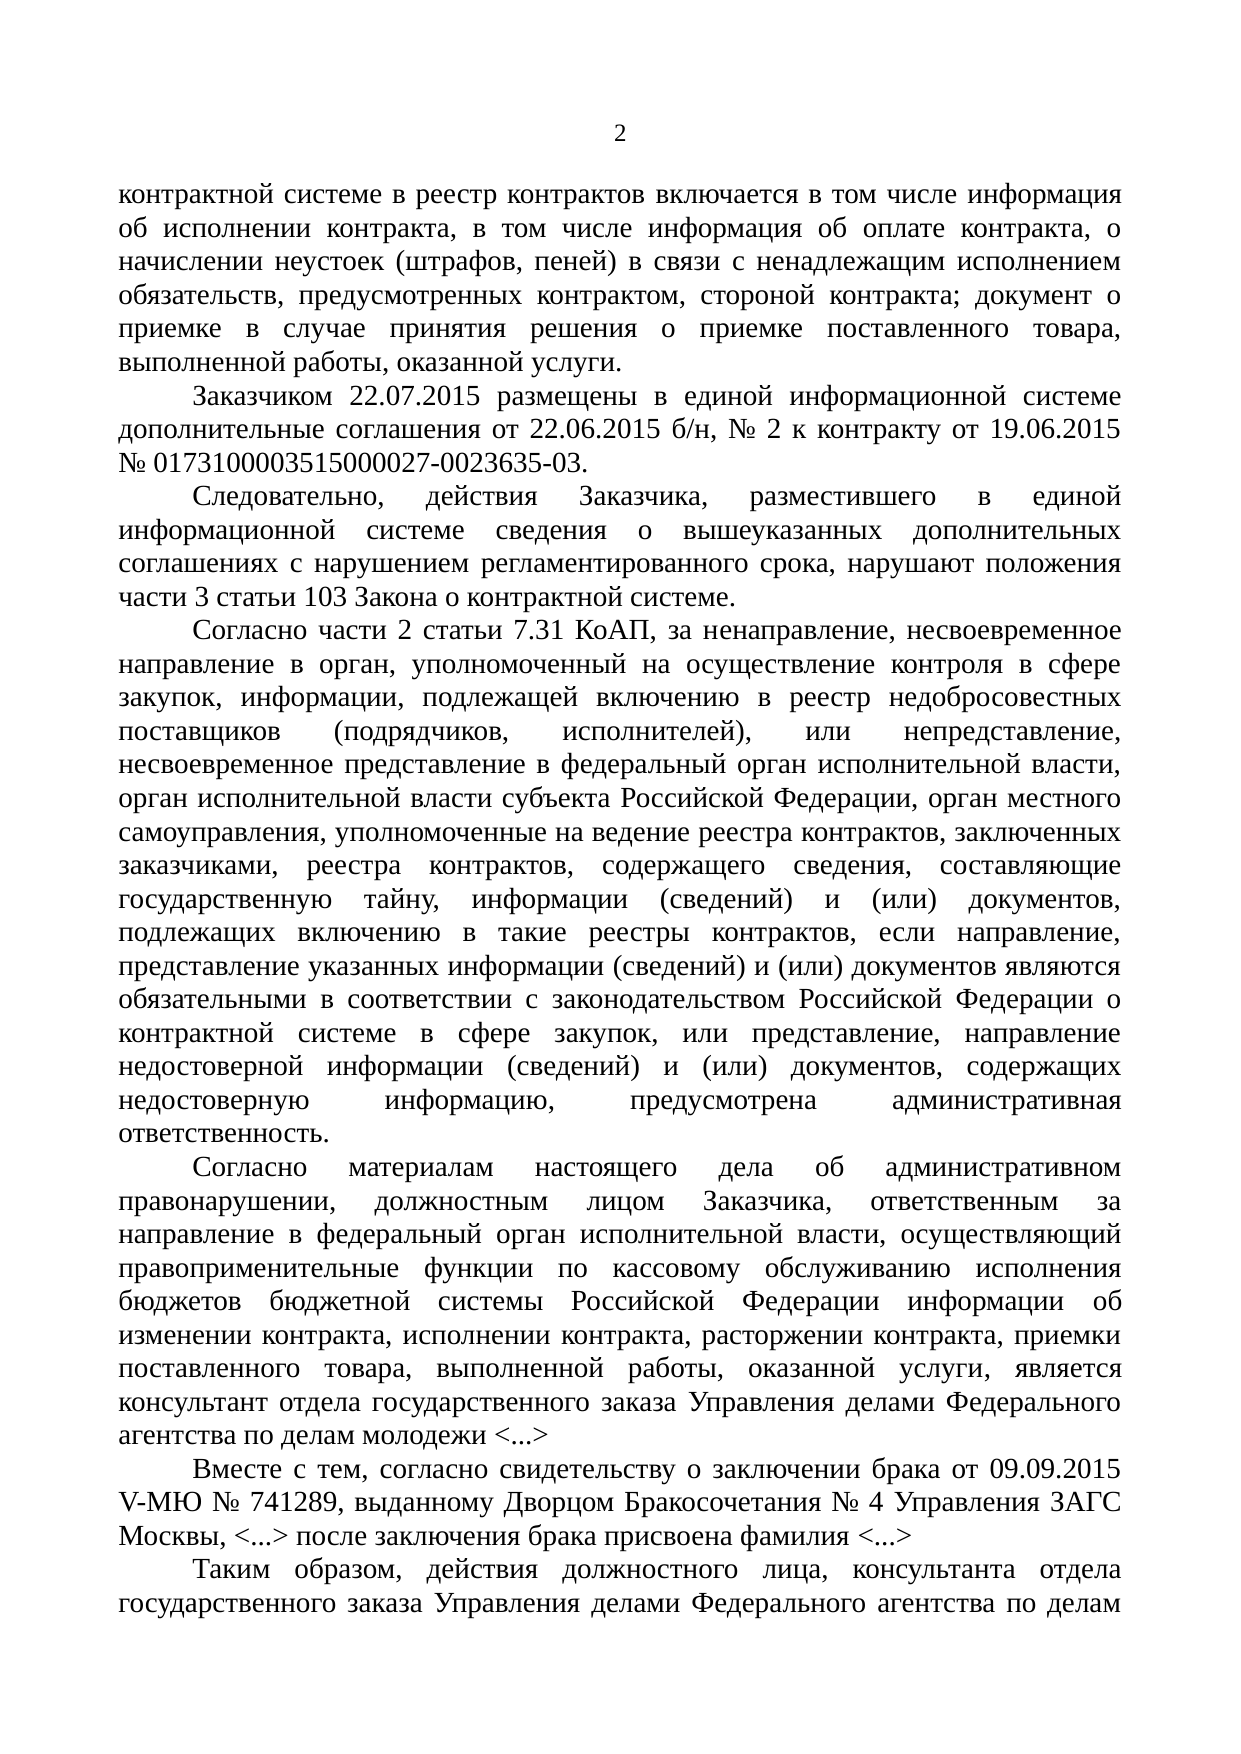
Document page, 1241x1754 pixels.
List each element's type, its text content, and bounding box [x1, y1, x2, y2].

text Заказчиком 22.07.2015 размещены в единой информационной системе дополнительные соглашения от 22.06.2015 б/н, № 2 к контракту от 19.06.2015 № 0173100003515000027-0023635-03. [118, 378, 1122, 478]
text Согласно материалам настоящего дела об административном правонарушении, должностным лицом Заказчика, ответственным за направление в федеральный орган исполнительной власти, осуществляющий правоприменительные функции по кассовому обслуживанию исполнения бюджетов бюджетной системы Российской Федерации информации об изменении контракта, исполнении контракта, расторжении контракта, приемки поставленного товара, выполненной работы, оказанной услуги, является консультант отдела государственного заказа Управления делами Федерального агентства по делам молодежи <...> [118, 1149, 1122, 1451]
text Вместе с тем, согласно свидетельству о заключении брака от 09.09.2015 V-МЮ № 741289, выданному Дворцом Бракосочетания № 4 Управления ЗАГС Москвы, <...> после заключения брака присвоена фамилия <...> [118, 1451, 1122, 1552]
text Таким образом, действия должностного лица, консультанта отдела государственного заказа Управления делами Федерального агентства по делам [118, 1552, 1122, 1619]
text Следовательно, действия Заказчика, разместившего в единой информационной системе сведения о вышеуказанных дополнительных соглашениях с нарушением регламентированного срока, нарушают положения части 3 статьи 103 Закона о контрактной системе. [118, 478, 1122, 612]
text контрактной системе в реестр контрактов включается в том числе информация об исполнении контракта, в том числе информация об оплате контракта, о начислении неустоек (штрафов, пеней) в связи с ненадлежащим исполнением обязательств, предусмотренных контрактом, стороной контракта; документ о приемке в случае принятия решения о приемке поставленного товара, выполненной работы, оказанной услуги. [118, 176, 1122, 378]
text Согласно части 2 статьи 7.31 КоАП, за ненаправление, несвоевременное направление в орган, уполномоченный на осуществление контроля в сфере закупок, информации, подлежащей включению в реестр недобросовестных поставщиков (подрядчиков, исполнителей), или непредставление, несвоевременное представление в федеральный орган исполнительной власти, орган исполнительной власти субъекта Российской Федерации, орган местного самоуправления, уполномоченные на ведение реестра контрактов, заключенных заказчиками, реестра контрактов, содержащего сведения, составляющие государственную тайну, информации (сведений) и (или) документов, подлежащих включению в такие реестры контрактов, если направление, представление указанных информации (сведений) и (или) документов являются обязательными в соответствии с законодательством Российской Федерации о контрактной системе в сфере закупок, или представление, направление недостоверной информации (сведений) и (или) документов, содержащих недостоверную информацию, предусмотрена административная ответственность. [118, 612, 1122, 1149]
